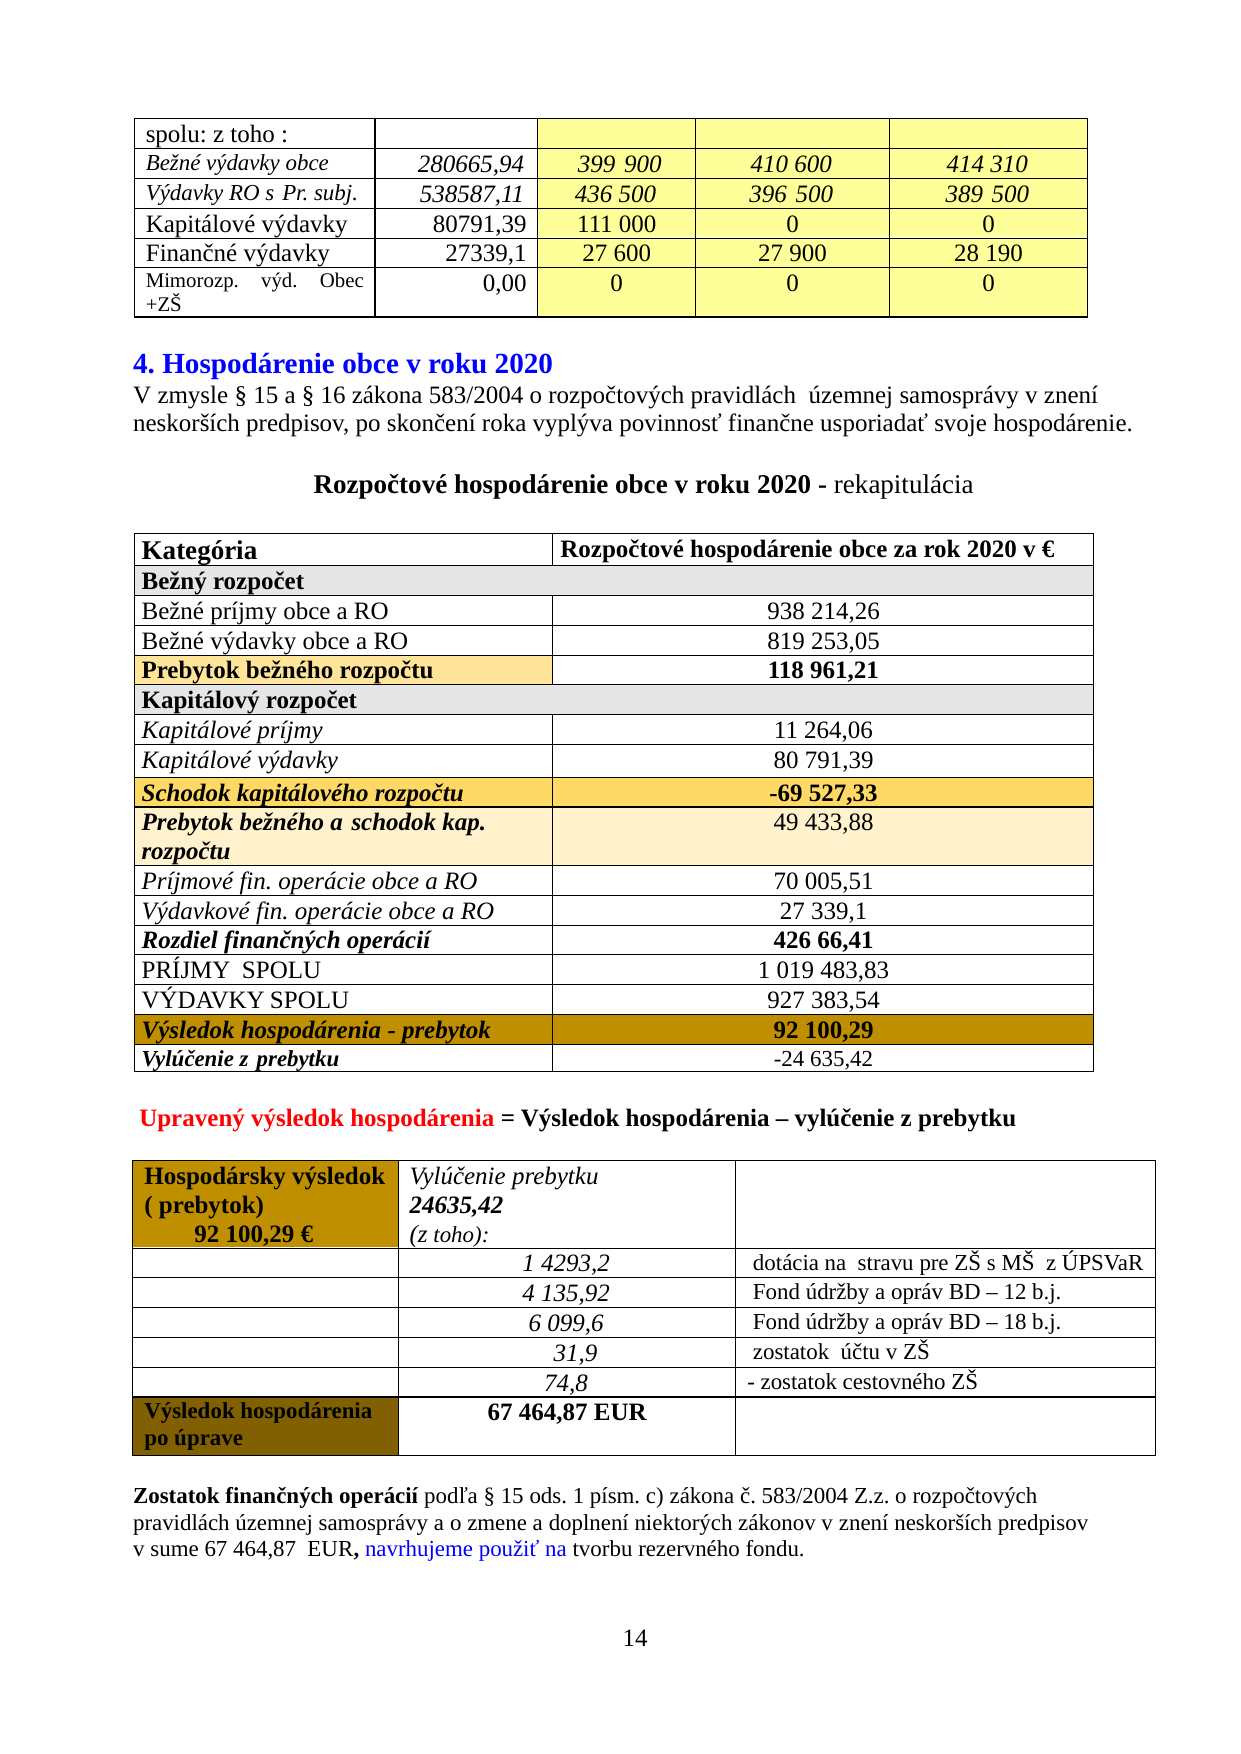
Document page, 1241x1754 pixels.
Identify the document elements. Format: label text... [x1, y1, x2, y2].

table_cell [133, 1249, 398, 1277]
table_cell Prebytok bežného a schodok kap. rozpočtu [135, 808, 552, 865]
table_cell Výdavkové fin. operácie obce a RO [135, 896, 552, 924]
table_cell zostatok účtu v ZŠ [736, 1338, 1155, 1367]
table_cell [133, 1338, 398, 1367]
table_cell Bežné príjmy obce a RO [135, 596, 552, 625]
text 4. Hospodárenie obce v roku 2020 [133, 346, 1137, 380]
table_header [736, 1161, 1155, 1247]
table_cell 27 600 [538, 239, 695, 267]
table_cell - zostatok cestovného ZŠ [736, 1368, 1155, 1396]
table_cell 6 099,6 [399, 1308, 735, 1337]
table_cell [538, 119, 695, 148]
table_cell 27339,1 [376, 239, 537, 267]
table_cell Fond údržby a opráv BD – 12 b.j. [736, 1278, 1155, 1307]
table_cell Výdavky RO s Pr. subj. [135, 179, 374, 208]
table_cell [133, 1308, 398, 1337]
table_cell 0 [538, 268, 695, 316]
table_cell 80 791,39 [553, 745, 1093, 777]
table_cell Rozdiel finančných operácií [135, 926, 552, 954]
table_cell 938 214,26 [553, 596, 1093, 625]
table_cell [890, 119, 1087, 148]
table_cell 389 500 [890, 179, 1087, 208]
table_cell 111 000 [538, 209, 695, 237]
table_cell Kapitálový rozpočet [135, 685, 1093, 714]
table_cell 410 600 [696, 149, 889, 178]
table_cell 70 005,51 [553, 866, 1093, 895]
table_cell 927 383,54 [553, 985, 1093, 1014]
table_cell spolu: z toho : [135, 119, 374, 148]
table_cell [696, 119, 889, 148]
table_cell 0 [890, 268, 1087, 316]
table_cell VÝDAVKY SPOLU [135, 985, 552, 1014]
table_cell Finančné výdavky [135, 239, 374, 267]
table_cell Fond údržby a opráv BD – 18 b.j. [736, 1308, 1155, 1337]
table_cell 426 66,41 [553, 926, 1093, 954]
table_cell 74,8 [399, 1368, 735, 1396]
table_cell 399 900 [538, 149, 695, 178]
table_cell 4 135,92 [399, 1278, 735, 1307]
table_cell 0,00 [376, 268, 537, 316]
table_cell 0 [696, 268, 889, 316]
table_cell Prebytok bežného rozpočtu [135, 656, 552, 684]
text Zostatok finančných operácií podľa § 15 ods. 1 písm. c) zákona č. 583/2004 Z.z. o rozpočtových pravidlách územnej samosprávy a o zmene a doplnení niektorých zákonov v znení neskorších predpisov v sume 67 464,87 EUR, navrhujeme použiť na tvorbu rezervného fondu. [133, 1482, 1137, 1561]
table_cell Kapitálové výdavky [135, 745, 552, 777]
table_cell 11 264,06 [553, 715, 1093, 744]
table_cell [376, 119, 537, 148]
table_cell 396 500 [696, 179, 889, 208]
table_cell Bežný rozpočet [135, 566, 1093, 595]
table_cell 436 500 [538, 179, 695, 208]
table_cell 0 [890, 209, 1087, 237]
table_cell Kapitálové príjmy [135, 715, 552, 744]
table_cell -24 635,42 [553, 1045, 1093, 1071]
table_cell 118 961,21 [553, 656, 1093, 684]
table_cell 92 100,29 [553, 1015, 1093, 1044]
table_cell [736, 1398, 1155, 1455]
table_cell Schodok kapitálového rozpočtu [135, 778, 552, 806]
table_cell [133, 1278, 398, 1307]
table_cell Vylúčenie z prebytku [135, 1045, 552, 1071]
table_cell Bežné výdavky obce a RO [135, 626, 552, 654]
table_cell Výsledok hospodárenia - prebytok [135, 1015, 552, 1044]
table_cell 0 [696, 209, 889, 237]
table_cell Výsledok hospodárenia po úprave [133, 1398, 398, 1455]
table_cell 28 190 [890, 239, 1087, 267]
table_cell -69 527,33 [553, 778, 1093, 806]
text Upravený výsledok hospodárenia = Výsledok hospodárenia – vylúčenie z prebytku [133, 1103, 1137, 1131]
table_cell PRÍJMY SPOLU [135, 955, 552, 984]
table_header Rozpočtové hospodárenie obce za rok 2020 v € [553, 534, 1093, 565]
table_cell 819 253,05 [553, 626, 1093, 654]
table_cell Mimorozp. výd. Obec +ZŠ [135, 268, 374, 316]
table_cell 1 019 483,83 [553, 955, 1093, 984]
table_cell 31,9 [399, 1338, 735, 1367]
table_header Vylúčenie prebytku 24635,42 (z toho): [399, 1161, 735, 1247]
table_cell 1 4293,2 [399, 1249, 735, 1277]
table_cell 80791,39 [376, 209, 537, 237]
table_cell [133, 1368, 398, 1396]
table_cell 67 464,87 EUR [399, 1398, 735, 1455]
table_cell Príjmové fin. operácie obce a RO [135, 866, 552, 895]
table_cell 27 339,1 [553, 896, 1093, 924]
table_cell 538587,11 [376, 179, 537, 208]
table_cell 49 433,88 [553, 808, 1093, 865]
table_cell dotácia na stravu pre ZŠ s MŠ z ÚPSVaR [736, 1249, 1155, 1277]
text Rozpočtové hospodárenie obce v roku 2020 - rekapitulácia [170, 466, 1137, 499]
table_cell 280665,94 [376, 149, 537, 178]
text V zmysle § 15 a § 16 zákona 583/2004 o rozpočtových pravidlách územnej samosprávy v znení neskorších predpisov, po skončení roka vyplýva povinnosť finančne usporiadať svoje hospodárenie. [133, 380, 1137, 437]
table_cell 414 310 [890, 149, 1087, 178]
table_cell Kapitálové výdavky [135, 209, 374, 237]
table_cell Bežné výdavky obce [135, 149, 374, 178]
table_cell 27 900 [696, 239, 889, 267]
table_header Hospodársky výsledok ( prebytok) 92 100,29 € [133, 1161, 398, 1247]
table_header Kategória [135, 534, 552, 565]
